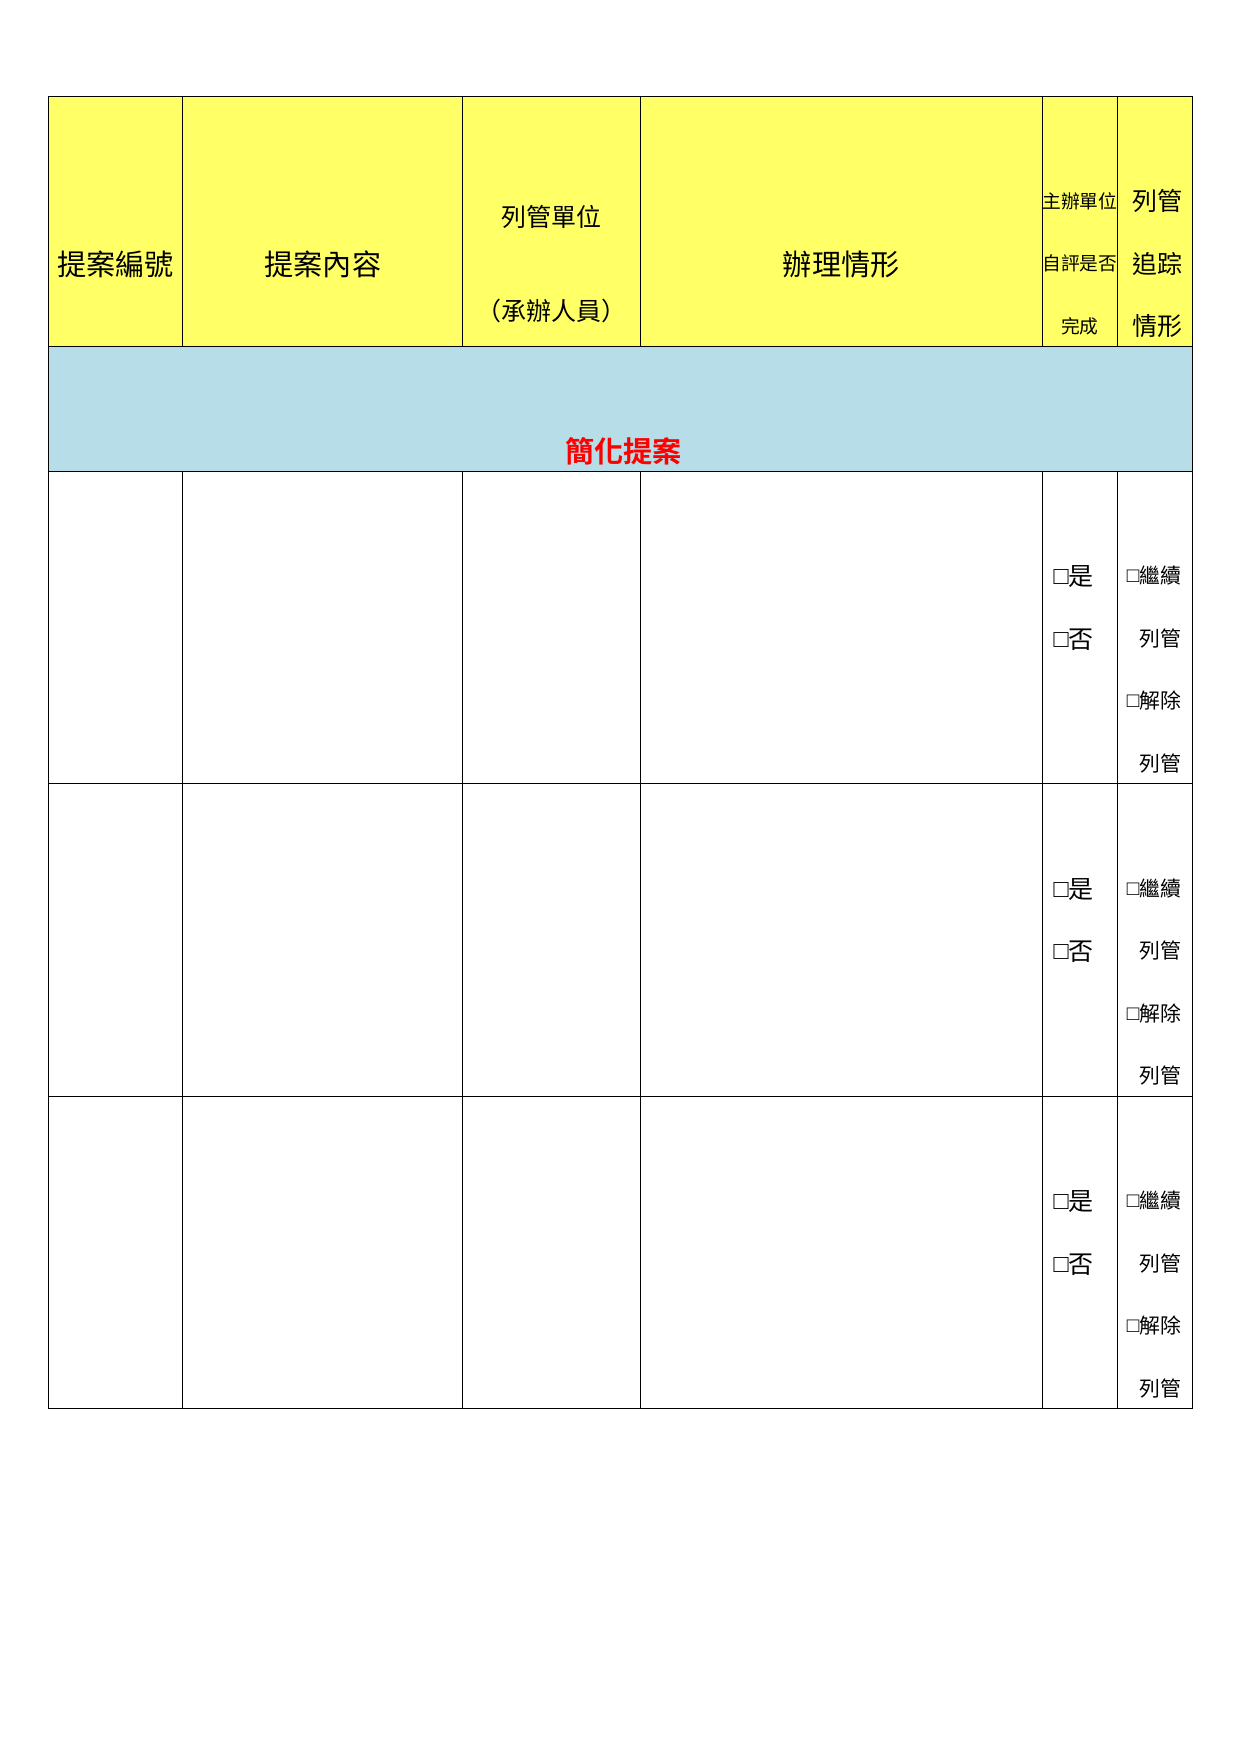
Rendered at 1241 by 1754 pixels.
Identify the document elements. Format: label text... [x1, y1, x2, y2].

table_cell □是 □否 [1043, 1097, 1117, 1408]
table_cell [641, 472, 1042, 783]
table_header 提案內容 [183, 97, 462, 346]
table_cell [641, 1097, 1042, 1408]
table_cell [463, 1097, 640, 1408]
table_cell [49, 472, 182, 783]
table_cell [49, 1097, 182, 1408]
table_header 辦理情形 [641, 97, 1042, 346]
table_cell □繼續列管 □解除列管 [1118, 784, 1192, 1096]
table_cell □繼續列管 □解除列管 [1118, 1097, 1192, 1408]
table_cell [49, 784, 182, 1096]
table_header 提案編號 [49, 97, 182, 346]
table_header 列管追踪情形 [1118, 97, 1192, 346]
table_cell 簡化提案 [49, 347, 1192, 471]
table_cell [463, 784, 640, 1096]
table_cell [183, 784, 462, 1096]
table_cell [183, 1097, 462, 1408]
table_cell □是 □否 [1043, 472, 1117, 783]
table_cell [183, 472, 462, 783]
table_header 主辦單位自評是否完成 [1043, 97, 1117, 346]
table_cell □繼續列管 □解除列管 [1118, 472, 1192, 783]
table_cell [463, 472, 640, 783]
table_cell [641, 784, 1042, 1096]
table_cell □是 □否 [1043, 784, 1117, 1096]
table_header 列管單位 （承辦人員） [463, 97, 640, 346]
